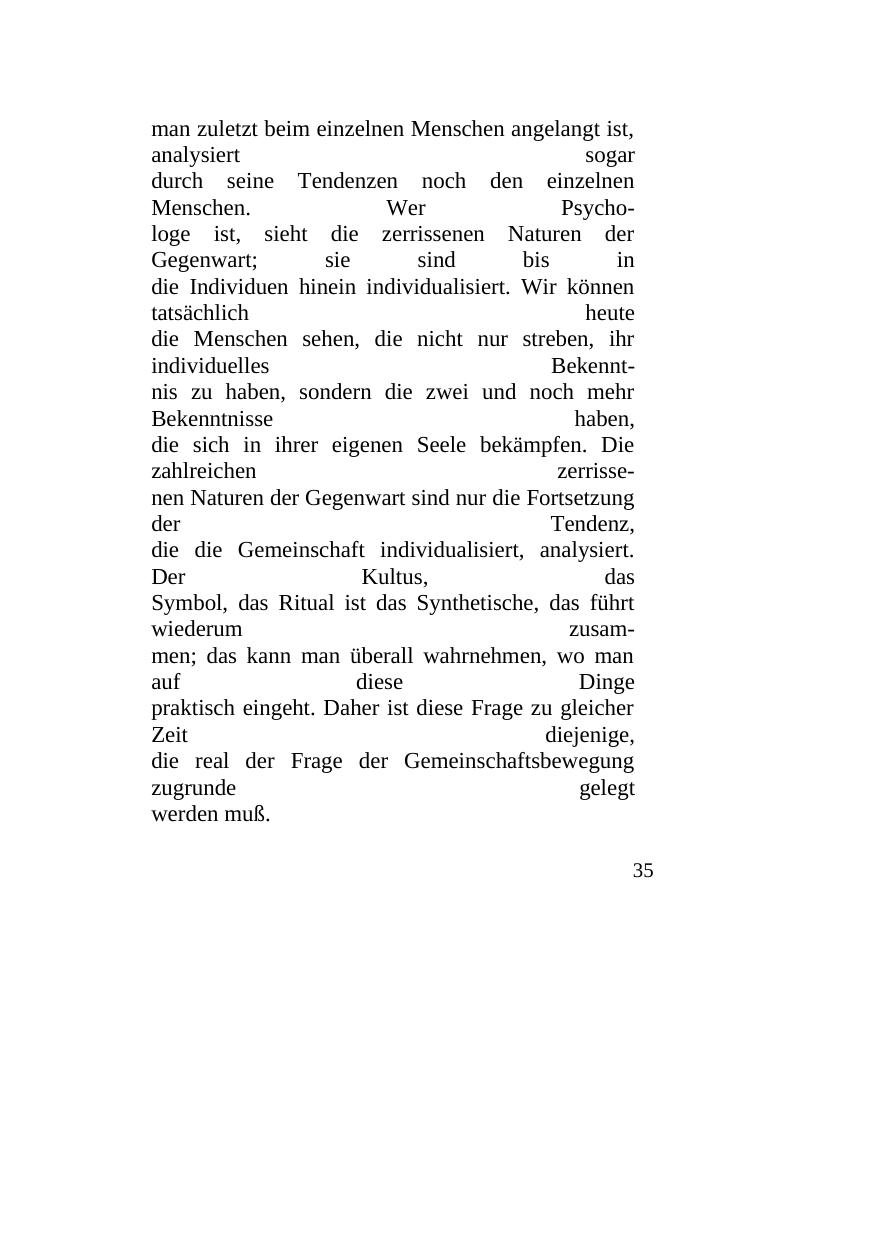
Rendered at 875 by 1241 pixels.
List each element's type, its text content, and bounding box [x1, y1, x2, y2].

text 35 [633, 857, 747, 882]
text man zuletzt beim einzelnen Menschen angelangt ist, analysiert sogar durch seine Tendenzen noch den einzelnen Menschen. Wer Psycho- loge ist, sieht die zerrissenen Naturen der Gegenwart; sie sind bis in die Individuen hinein individualisiert. Wir können tatsächlich heute die Menschen sehen, die nicht nur streben, ihr individuelles Bekennt- nis zu haben, sondern die zwei und noch mehr Bekenntnisse haben, die sich in ihrer eigenen Seele bekämpfen. Die zahlreichen zerrisse- nen Naturen der Gegenwart sind nur die Fortsetzung der Tendenz, die die Gemeinschaft individualisiert, analysiert. Der Kultus, das Symbol, das Ritual ist das Synthetische, das führt wiederum zusam- men; das kann man überall wahrnehmen, wo man auf diese Dinge praktisch eingeht. Daher ist diese Frage zu gleicher Zeit diejenige, die real der Frage der Gemeinschaftsbewegung zugrunde gelegt werden muß. [151, 115, 635, 826]
